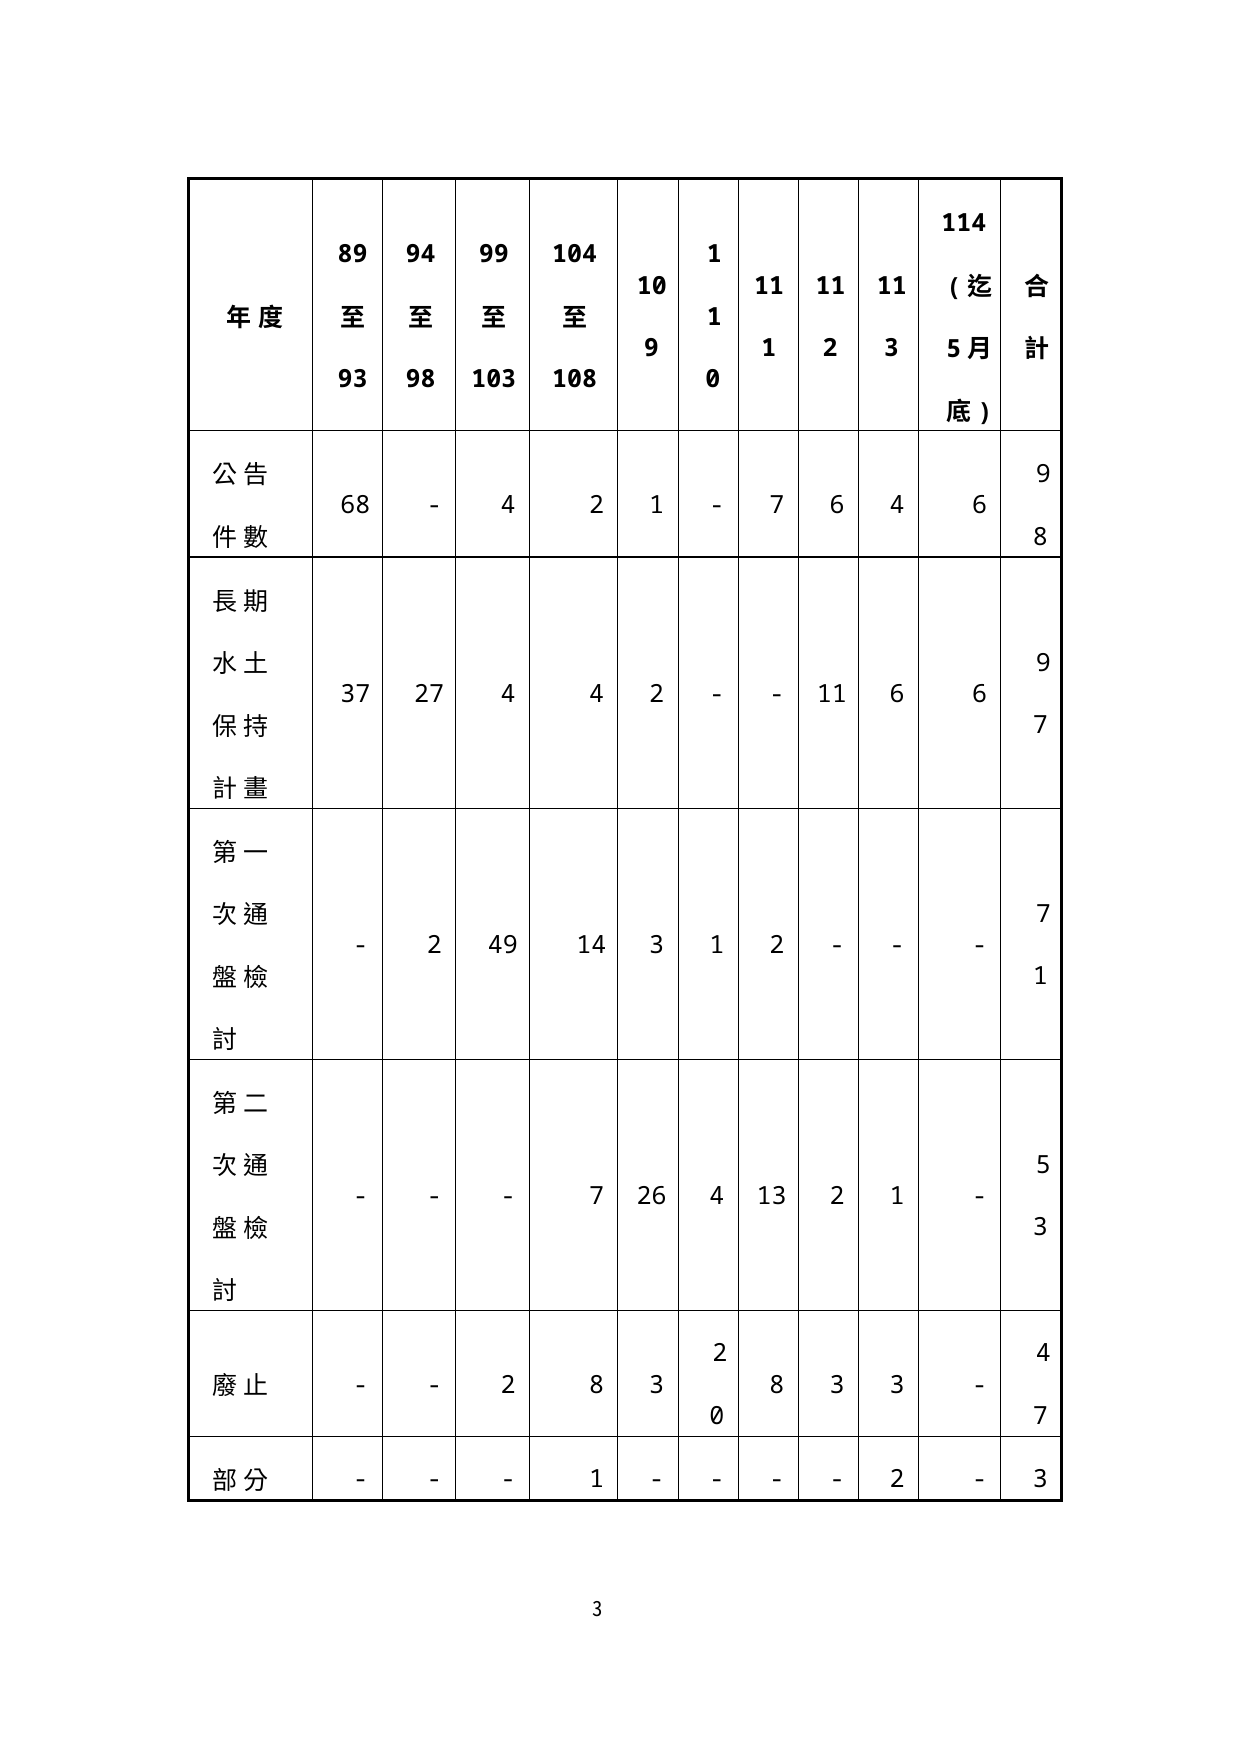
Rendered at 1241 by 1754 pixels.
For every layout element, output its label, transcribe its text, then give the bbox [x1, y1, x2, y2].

table_header 合計 [1001, 180, 1060, 430]
table_header 110 [679, 180, 738, 430]
table_cell 20 [679, 1311, 738, 1436]
table_header 94至98 [383, 180, 455, 430]
table_cell 27 [383, 558, 455, 807]
table_cell 2 [618, 558, 678, 807]
table_cell 53 [1001, 1060, 1060, 1309]
table_cell - [919, 1060, 1000, 1309]
table_cell - [383, 1060, 455, 1309]
table_cell 71 [1001, 809, 1060, 1058]
table_cell 7 [739, 431, 798, 556]
table_cell 4 [530, 558, 617, 807]
table_cell 3 [859, 1311, 918, 1436]
table_cell - [679, 431, 738, 556]
table_cell - [383, 431, 455, 556]
table_cell - [313, 1437, 382, 1499]
table_header 年度 [190, 180, 312, 430]
table_header 99至103 [456, 180, 529, 430]
table_cell 4 [456, 431, 529, 556]
table_cell - [313, 809, 382, 1058]
table_cell 49 [456, 809, 529, 1058]
table_header 89至93 [313, 180, 382, 430]
table_cell 4 [456, 558, 529, 807]
table_header 112 [799, 180, 858, 430]
table_cell 廢止 [190, 1311, 312, 1436]
table_cell 6 [919, 558, 1000, 807]
table_cell 長期水土保持計畫 [190, 558, 312, 807]
table_cell 14 [530, 809, 617, 1058]
table_cell 4 [859, 431, 918, 556]
table_cell - [383, 1311, 455, 1436]
table_cell 7 [530, 1060, 617, 1309]
table_cell 1 [530, 1437, 617, 1499]
table_cell 8 [739, 1311, 798, 1436]
table_cell - [618, 1437, 678, 1499]
table_cell 1 [859, 1060, 918, 1309]
table_cell - [919, 1437, 1000, 1499]
table_cell 6 [859, 558, 918, 807]
table_cell - [313, 1311, 382, 1436]
table_cell - [799, 809, 858, 1058]
table_cell 13 [739, 1060, 798, 1309]
table_cell 3 [618, 1311, 678, 1436]
table_cell 2 [859, 1437, 918, 1499]
table_cell - [456, 1060, 529, 1309]
table_cell 4 [679, 1060, 738, 1309]
table_cell 37 [313, 558, 382, 807]
table_cell - [739, 1437, 798, 1499]
table_cell 3 [618, 809, 678, 1058]
table_cell 2 [739, 809, 798, 1058]
table_cell 2 [799, 1060, 858, 1309]
table_cell 3 [1001, 1437, 1060, 1499]
table_cell - [313, 1060, 382, 1309]
table_cell 1 [618, 431, 678, 556]
table_cell - [456, 1437, 529, 1499]
table_cell 第一次通盤檢討 [190, 809, 312, 1058]
table_header 111 [739, 180, 798, 430]
table_cell 2 [383, 809, 455, 1058]
table_cell - [919, 809, 1000, 1058]
table_cell 第二次通盤檢討 [190, 1060, 312, 1309]
table_cell 公告件數 [190, 431, 312, 556]
table_header 114 (迄5月底) [919, 180, 1000, 430]
table_cell 11 [799, 558, 858, 807]
table_cell - [679, 558, 738, 807]
table_cell 部分 [190, 1437, 312, 1499]
table_cell - [919, 1311, 1000, 1436]
table_cell 3 [799, 1311, 858, 1436]
table_cell - [859, 809, 918, 1058]
table_cell 98 [1001, 431, 1060, 556]
table_cell 6 [919, 431, 1000, 556]
table_cell 1 [679, 809, 738, 1058]
table_cell 6 [799, 431, 858, 556]
table_cell - [383, 1437, 455, 1499]
table_header 104至108 [530, 180, 617, 430]
table_cell 47 [1001, 1311, 1060, 1436]
table_cell - [799, 1437, 858, 1499]
table_cell 97 [1001, 558, 1060, 807]
table_cell 2 [456, 1311, 529, 1436]
table_cell - [739, 558, 798, 807]
table_header 109 [618, 180, 678, 430]
table_cell 26 [618, 1060, 678, 1309]
table_cell 2 [530, 431, 617, 556]
table_cell - [679, 1437, 738, 1499]
table_header 113 [859, 180, 918, 430]
table_cell 68 [313, 431, 382, 556]
table_cell 8 [530, 1311, 617, 1436]
